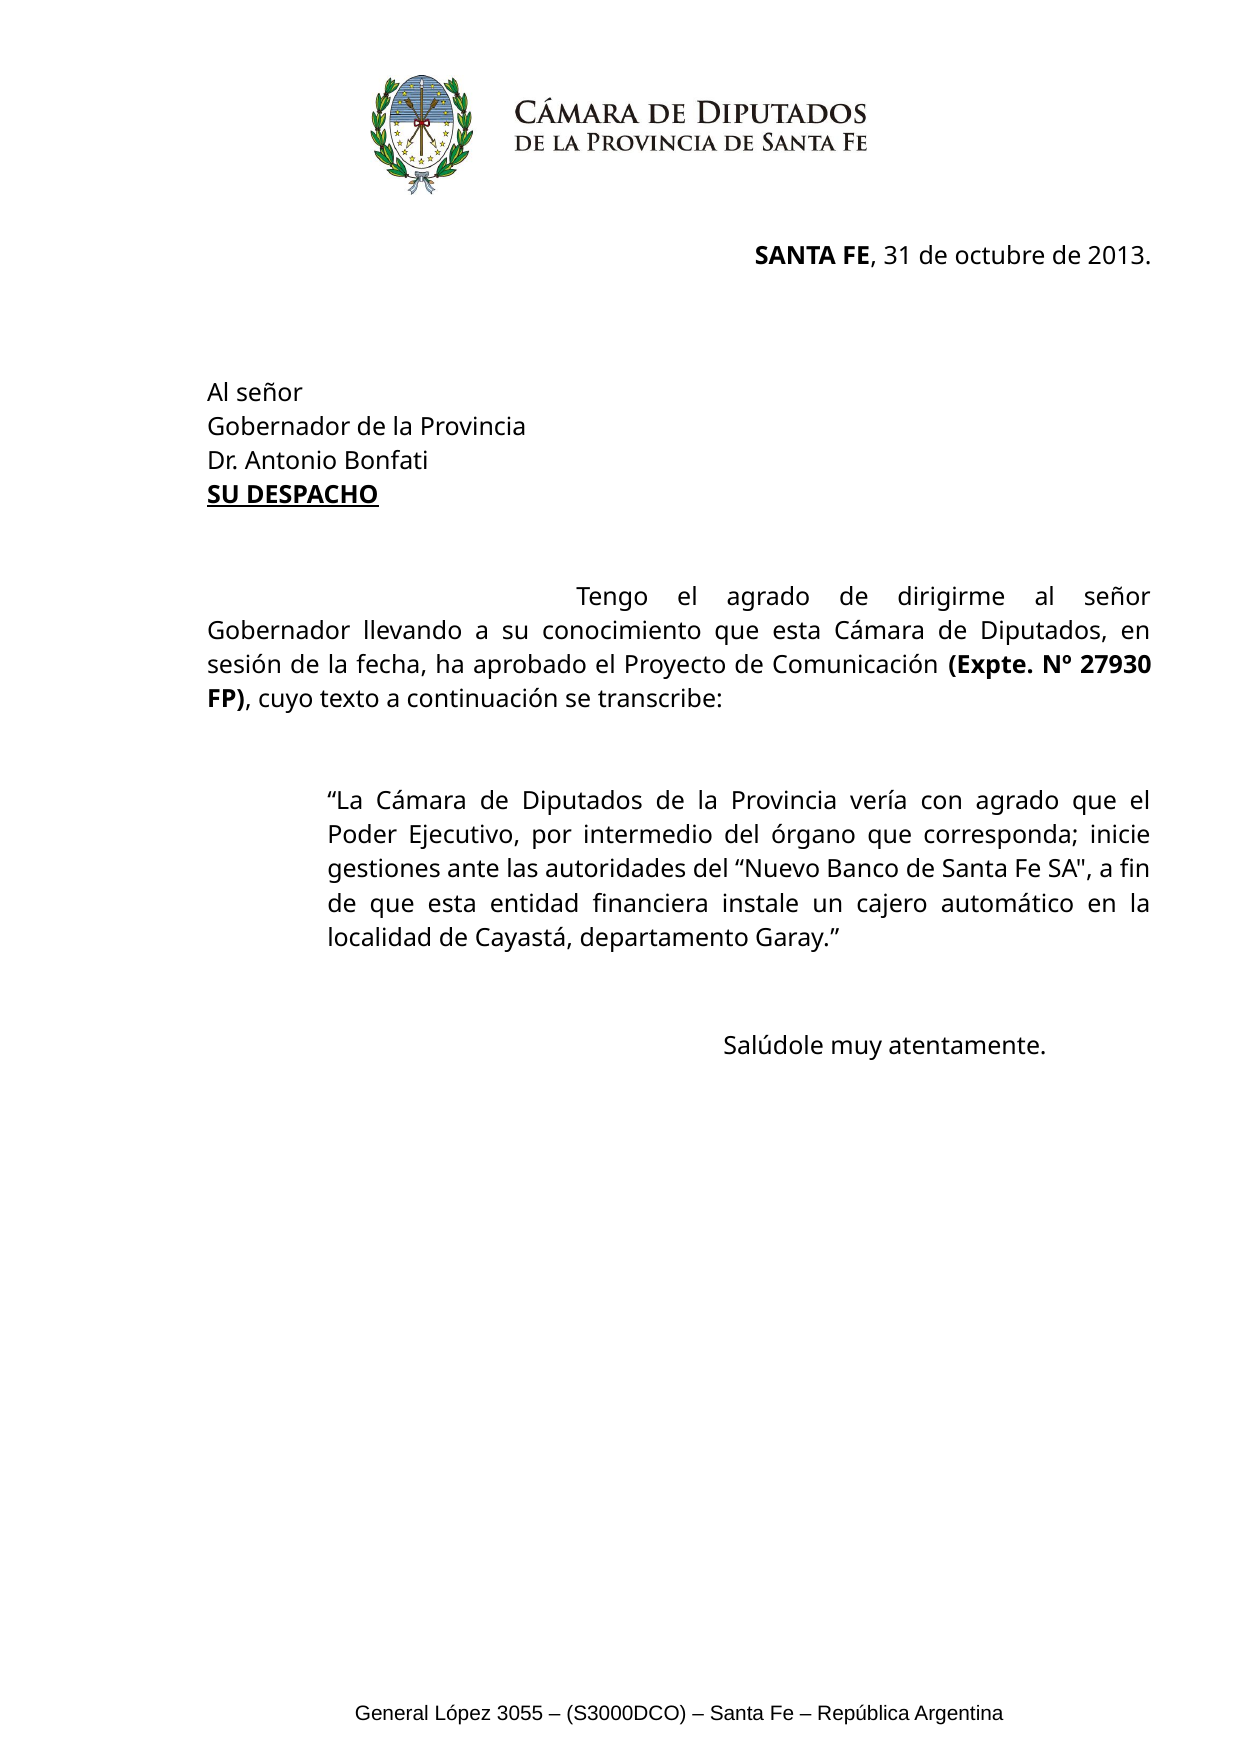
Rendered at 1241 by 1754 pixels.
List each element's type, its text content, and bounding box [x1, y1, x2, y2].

text Salúdole muy atentamente. [649, 1027, 1152, 1061]
text “La Cámara de Diputados de la Provincia vería con agrado que el Poder Ejecutivo, por intermedio del órgano que corresponda; inicie gestiones ante las autoridades del “Nuevo Banco de Santa Fe SA", a fin de que esta entidad financiera instale un cajero automático en la localidad de Cayastá, departamento Garay.” [327, 783, 1152, 953]
text Al señor [207, 374, 1152, 408]
text Gobernador de la Provincia [207, 408, 1152, 442]
text Dr. Antonio Bonfati [207, 442, 1152, 476]
text SU DESPACHO [207, 476, 1152, 511]
picture [370, 75, 867, 199]
text SANTA FE, 31 de octubre de 2013. [207, 238, 1152, 272]
text Tengo el agrado de dirigirme al señor Gobernador llevando a su conocimiento que esta Cámara de Diputados, en sesión de la fecha, ha aprobado el Proyecto de Comunicación (Expte. Nº 27930 FP), cuyo texto a continuación se transcribe: [207, 579, 1152, 715]
